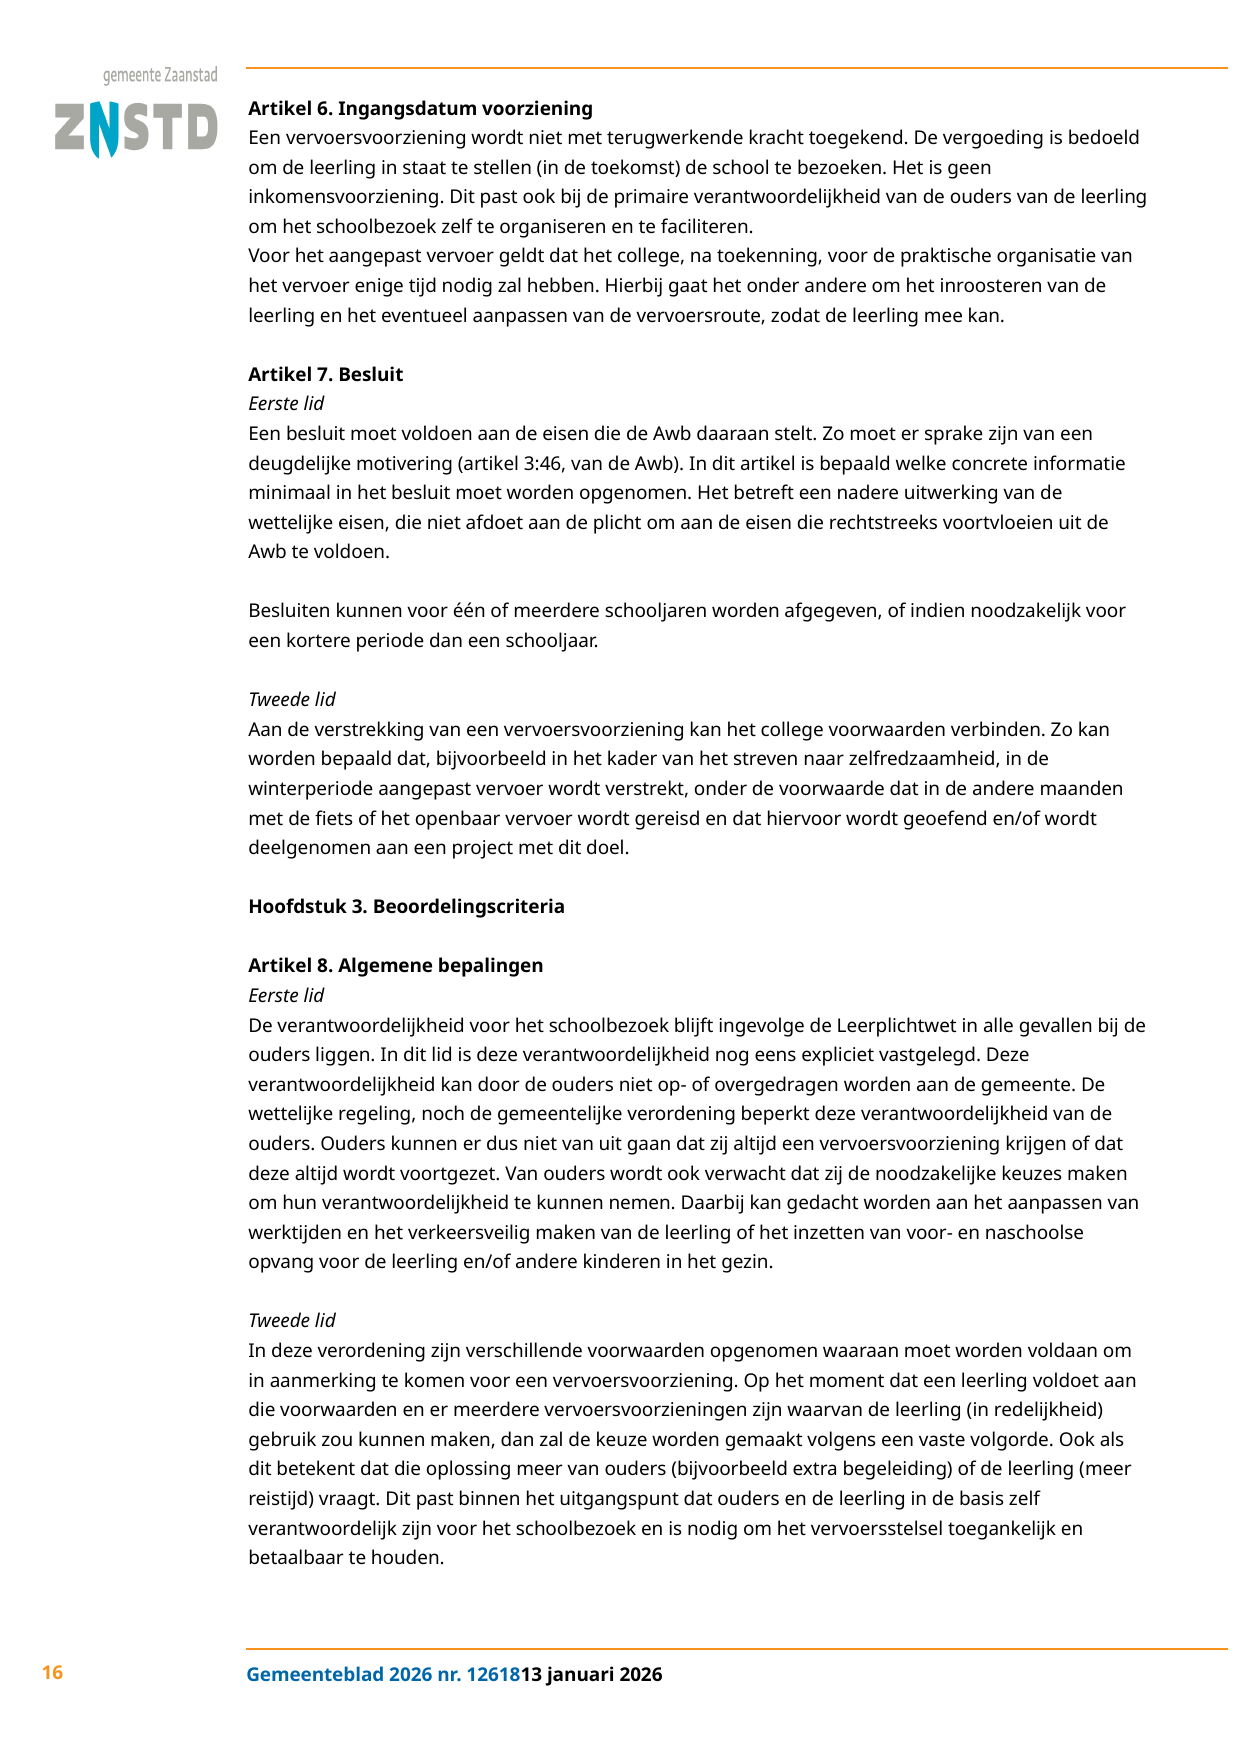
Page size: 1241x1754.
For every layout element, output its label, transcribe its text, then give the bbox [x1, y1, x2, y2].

text Aan de verstrekking van een vervoersvoorziening kan het college voorwaarden verbinden. Zo kan worden bepaald dat, bijvoorbeeld in het kader van het streven naar zelfredzaamheid, in de winterperiode aangepast vervoer wordt verstrekt, onder de voorwaarde dat in de andere maanden met de fiets of het openbaar vervoer wordt gereisd en dat hiervoor wordt geoefend en/of wordt deelgenomen aan een project met dit doel. [248, 716, 1152, 860]
text Artikel 7. Besluit [248, 361, 1152, 387]
text Eerste lid [248, 391, 1152, 416]
text De verantwoordelijkheid voor het schoolbezoek blijft ingevolge de Leerplichtwet in alle gevallen bij de ouders liggen. In dit lid is deze verantwoordelijkheid nog eens expliciet vastgelegd. Deze verantwoordelijkheid kan door de ouders niet op- of overgedragen worden aan de gemeente. De wettelijke regeling, noch de gemeentelijke verordening beperkt deze verantwoordelijkheid van de ouders. Ouders kunnen er dus niet van uit gaan dat zij altijd een vervoersvoorziening krijgen of dat deze altijd wordt voortgezet. Van ouders wordt ook verwacht dat zij de noodzakelijke keuzes maken om hun verantwoordelijkheid te kunnen nemen. Daarbij kan gedacht worden aan het aanpassen van werktijden en het verkeersveilig maken van de leerling of het inzetten van voor- en naschoolse opvang voor de leerling en/of andere kinderen in het gezin. [248, 1012, 1152, 1274]
text Besluiten kunnen voor één of meerdere schooljaren worden afgegeven, of indien noodzakelijk voor een kortere periode dan een schooljaar. [248, 598, 1152, 653]
text In deze verordening zijn verschillende voorwaarden opgenomen waaraan moet worden voldaan om in aanmerking te komen voor een vervoersvoorziening. Op het moment dat een leerling voldoet aan die voorwaarden en er meerdere vervoersvoorzieningen zijn waarvan de leerling (in redelijkheid) gebruik zou kunnen maken, dan zal de keuze worden gemaakt volgens een vaste volgorde. Ook als dit betekent dat die oplossing meer van ouders (bijvoorbeeld extra begeleiding) of de leerling (meer reistijd) vraagt. Dit past binnen het uitgangspunt dat ouders en de leerling in de basis zelf verantwoordelijk zijn voor het schoolbezoek en is nodig om het vervoersstelsel toegankelijk en betaalbaar te houden. [248, 1337, 1152, 1570]
text Een vervoersvoorziening wordt niet met terugwerkende kracht toegekend. De vergoeding is bedoeld om de leerling in staat te stellen (in de toekomst) de school te bezoeken. Het is geen inkomensvoorziening. Dit past ook bij de primaire verantwoordelijkheid van de ouders van de leerling om het schoolbezoek zelf te organiseren en te faciliteren. [248, 124, 1152, 239]
text Eerste lid [248, 982, 1152, 1008]
text Tweede lid [248, 1308, 1152, 1333]
text Hoofdstuk 3. Beoordelingscriteria [248, 893, 1152, 919]
text Voor het aangepast vervoer geldt dat het college, na toekenning, voor de praktische organisatie van het vervoer enige tijd nodig zal hebben. Hierbij gaat het onder andere om het inroosteren van de leerling en het eventueel aanpassen van de vervoersroute, zodat de leerling mee kan. [248, 243, 1152, 328]
text Artikel 8. Algemene bepalingen [248, 953, 1152, 978]
text Een besluit moet voldoen aan de eisen die de Awb daaraan stelt. Zo moet er sprake zijn van een deugdelijke motivering (artikel 3:46, van de Awb). In dit artikel is bepaald welke concrete informatie minimaal in het besluit moet worden opgenomen. Het betreft een nadere uitwerking van de wettelijke eisen, die niet afdoet aan de plicht om aan de eisen die rechtstreeks voortvloeien uit de Awb te voldoen. [248, 420, 1152, 564]
text Artikel 6. Ingangsdatum voorziening [248, 95, 1152, 121]
picture [41, 47, 231, 172]
text Tweede lid [248, 686, 1152, 712]
